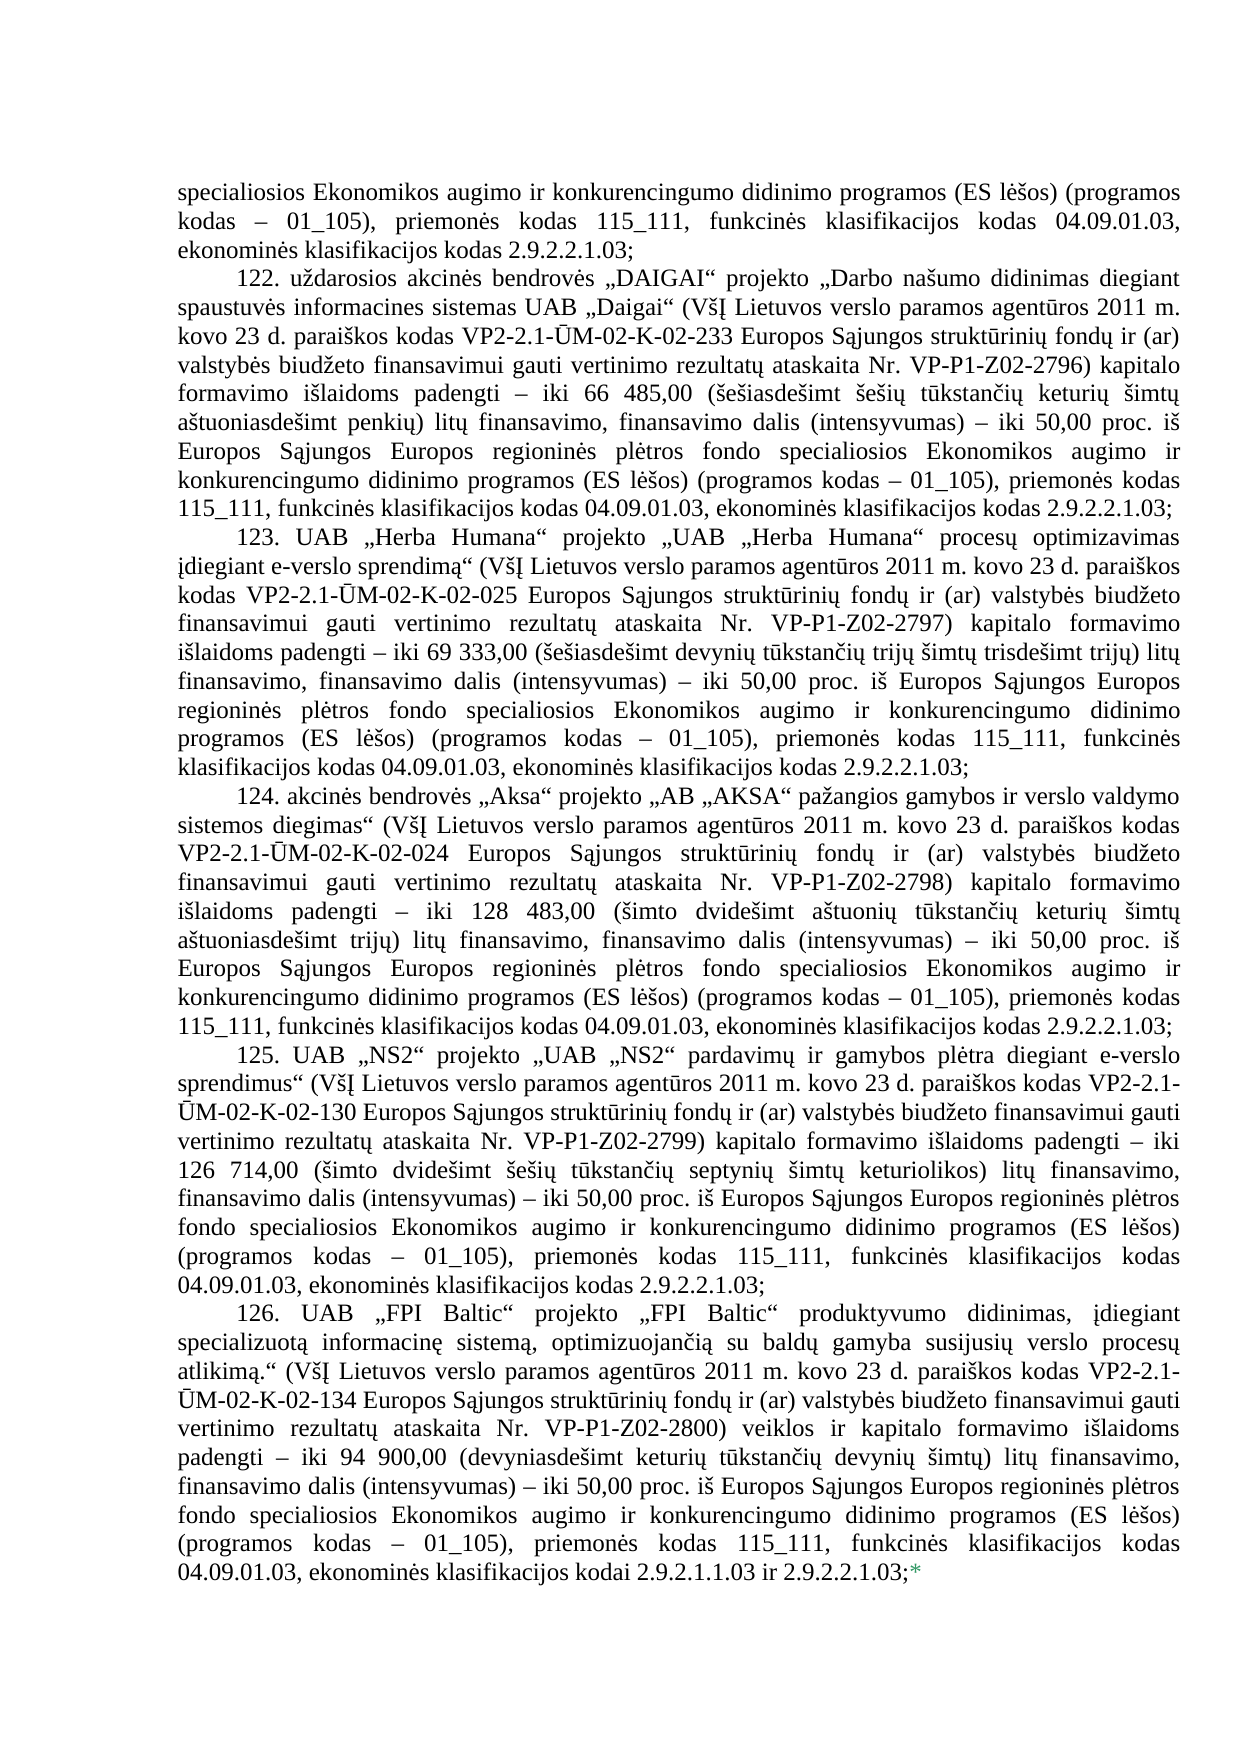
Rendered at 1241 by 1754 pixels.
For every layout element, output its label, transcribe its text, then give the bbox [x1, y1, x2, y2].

text 123. UAB „Herba Humana“ projekto „UAB „Herba Humana“ procesų optimizavimas įdiegiant e-verslo sprendimą“ (VšĮ Lietuvos verslo paramos agentūros 2011 m. kovo 23 d. paraiškos kodas VP2-2.1-ŪM-02-K-02-025 Europos Sąjungos struktūrinių fondų ir (ar) valstybės biudžeto finansavimui gauti vertinimo rezultatų ataskaita Nr. VP-P1-Z02-2797) kapitalo formavimo išlaidoms padengti – iki 69 333,00 (šešiasdešimt devynių tūkstančių trijų šimtų trisdešimt trijų) litų finansavimo, finansavimo dalis (intensyvumas) – iki 50,00 proc. iš Europos Sąjungos Europos regioninės plėtros fondo specialiosios Ekonomikos augimo ir konkurencingumo didinimo programos (ES lėšos) (programos kodas – 01_105), priemonės kodas 115_111, funkcinės klasifikacijos kodas 04.09.01.03, ekonominės klasifikacijos kodas 2.9.2.2.1.03; [177, 522, 1181, 781]
text 126. UAB „FPI Baltic“ projekto „FPI Baltic“ produktyvumo didinimas, įdiegiant specializuotą informacinę sistemą, optimizuojančią su baldų gamyba susijusių verslo procesų atlikimą.“ (VšĮ Lietuvos verslo paramos agentūros 2011 m. kovo 23 d. paraiškos kodas VP2-2.1-ŪM-02-K-02-134 Europos Sąjungos struktūrinių fondų ir (ar) valstybės biudžeto finansavimui gauti vertinimo rezultatų ataskaita Nr. VP-P1-Z02-2800) veiklos ir kapitalo formavimo išlaidoms padengti – iki 94 900,00 (devyniasdešimt keturių tūkstančių devynių šimtų) litų finansavimo, finansavimo dalis (intensyvumas) – iki 50,00 proc. iš Europos Sąjungos Europos regioninės plėtros fondo specialiosios Ekonomikos augimo ir konkurencingumo didinimo programos (ES lėšos) (programos kodas – 01_105), priemonės kodas 115_111, funkcinės klasifikacijos kodas 04.09.01.03, ekonominės klasifikacijos kodai 2.9.2.1.1.03 ir 2.9.2.2.1.03;* [177, 1298, 1181, 1586]
text 122. uždarosios akcinės bendrovės „DAIGAI“ projekto „Darbo našumo didinimas diegiant spaustuvės informacines sistemas UAB „Daigai“ (VšĮ Lietuvos verslo paramos agentūros 2011 m. kovo 23 d. paraiškos kodas VP2-2.1-ŪM-02-K-02-233 Europos Sąjungos struktūrinių fondų ir (ar) valstybės biudžeto finansavimui gauti vertinimo rezultatų ataskaita Nr. VP-P1-Z02-2796) kapitalo formavimo išlaidoms padengti – iki 66 485,00 (šešiasdešimt šešių tūkstančių keturių šimtų aštuoniasdešimt penkių) litų finansavimo, finansavimo dalis (intensyvumas) – iki 50,00 proc. iš Europos Sąjungos Europos regioninės plėtros fondo specialiosios Ekonomikos augimo ir konkurencingumo didinimo programos (ES lėšos) (programos kodas – 01_105), priemonės kodas 115_111, funkcinės klasifikacijos kodas 04.09.01.03, ekonominės klasifikacijos kodas 2.9.2.2.1.03; [177, 263, 1181, 522]
text specialiosios Ekonomikos augimo ir konkurencingumo didinimo programos (ES lėšos) (programos kodas – 01_105), priemonės kodas 115_111, funkcinės klasifikacijos kodas 04.09.01.03, ekonominės klasifikacijos kodas 2.9.2.2.1.03; [177, 177, 1181, 263]
text 125. UAB „NS2“ projekto „UAB „NS2“ pardavimų ir gamybos plėtra diegiant e-verslo sprendimus“ (VšĮ Lietuvos verslo paramos agentūros 2011 m. kovo 23 d. paraiškos kodas VP2-2.1-ŪM-02-K-02-130 Europos Sąjungos struktūrinių fondų ir (ar) valstybės biudžeto finansavimui gauti vertinimo rezultatų ataskaita Nr. VP-P1-Z02-2799) kapitalo formavimo išlaidoms padengti – iki 126 714,00 (šimto dvidešimt šešių tūkstančių septynių šimtų keturiolikos) litų finansavimo, finansavimo dalis (intensyvumas) – iki 50,00 proc. iš Europos Sąjungos Europos regioninės plėtros fondo specialiosios Ekonomikos augimo ir konkurencingumo didinimo programos (ES lėšos) (programos kodas – 01_105), priemonės kodas 115_111, funkcinės klasifikacijos kodas 04.09.01.03, ekonominės klasifikacijos kodas 2.9.2.2.1.03; [177, 1040, 1181, 1298]
text 124. akcinės bendrovės „Aksa“ projekto „AB „AKSA“ pažangios gamybos ir verslo valdymo sistemos diegimas“ (VšĮ Lietuvos verslo paramos agentūros 2011 m. kovo 23 d. paraiškos kodas VP2-2.1-ŪM-02-K-02-024 Europos Sąjungos struktūrinių fondų ir (ar) valstybės biudžeto finansavimui gauti vertinimo rezultatų ataskaita Nr. VP-P1-Z02-2798) kapitalo formavimo išlaidoms padengti – iki 128 483,00 (šimto dvidešimt aštuonių tūkstančių keturių šimtų aštuoniasdešimt trijų) litų finansavimo, finansavimo dalis (intensyvumas) – iki 50,00 proc. iš Europos Sąjungos Europos regioninės plėtros fondo specialiosios Ekonomikos augimo ir konkurencingumo didinimo programos (ES lėšos) (programos kodas – 01_105), priemonės kodas 115_111, funkcinės klasifikacijos kodas 04.09.01.03, ekonominės klasifikacijos kodas 2.9.2.2.1.03; [177, 781, 1181, 1040]
